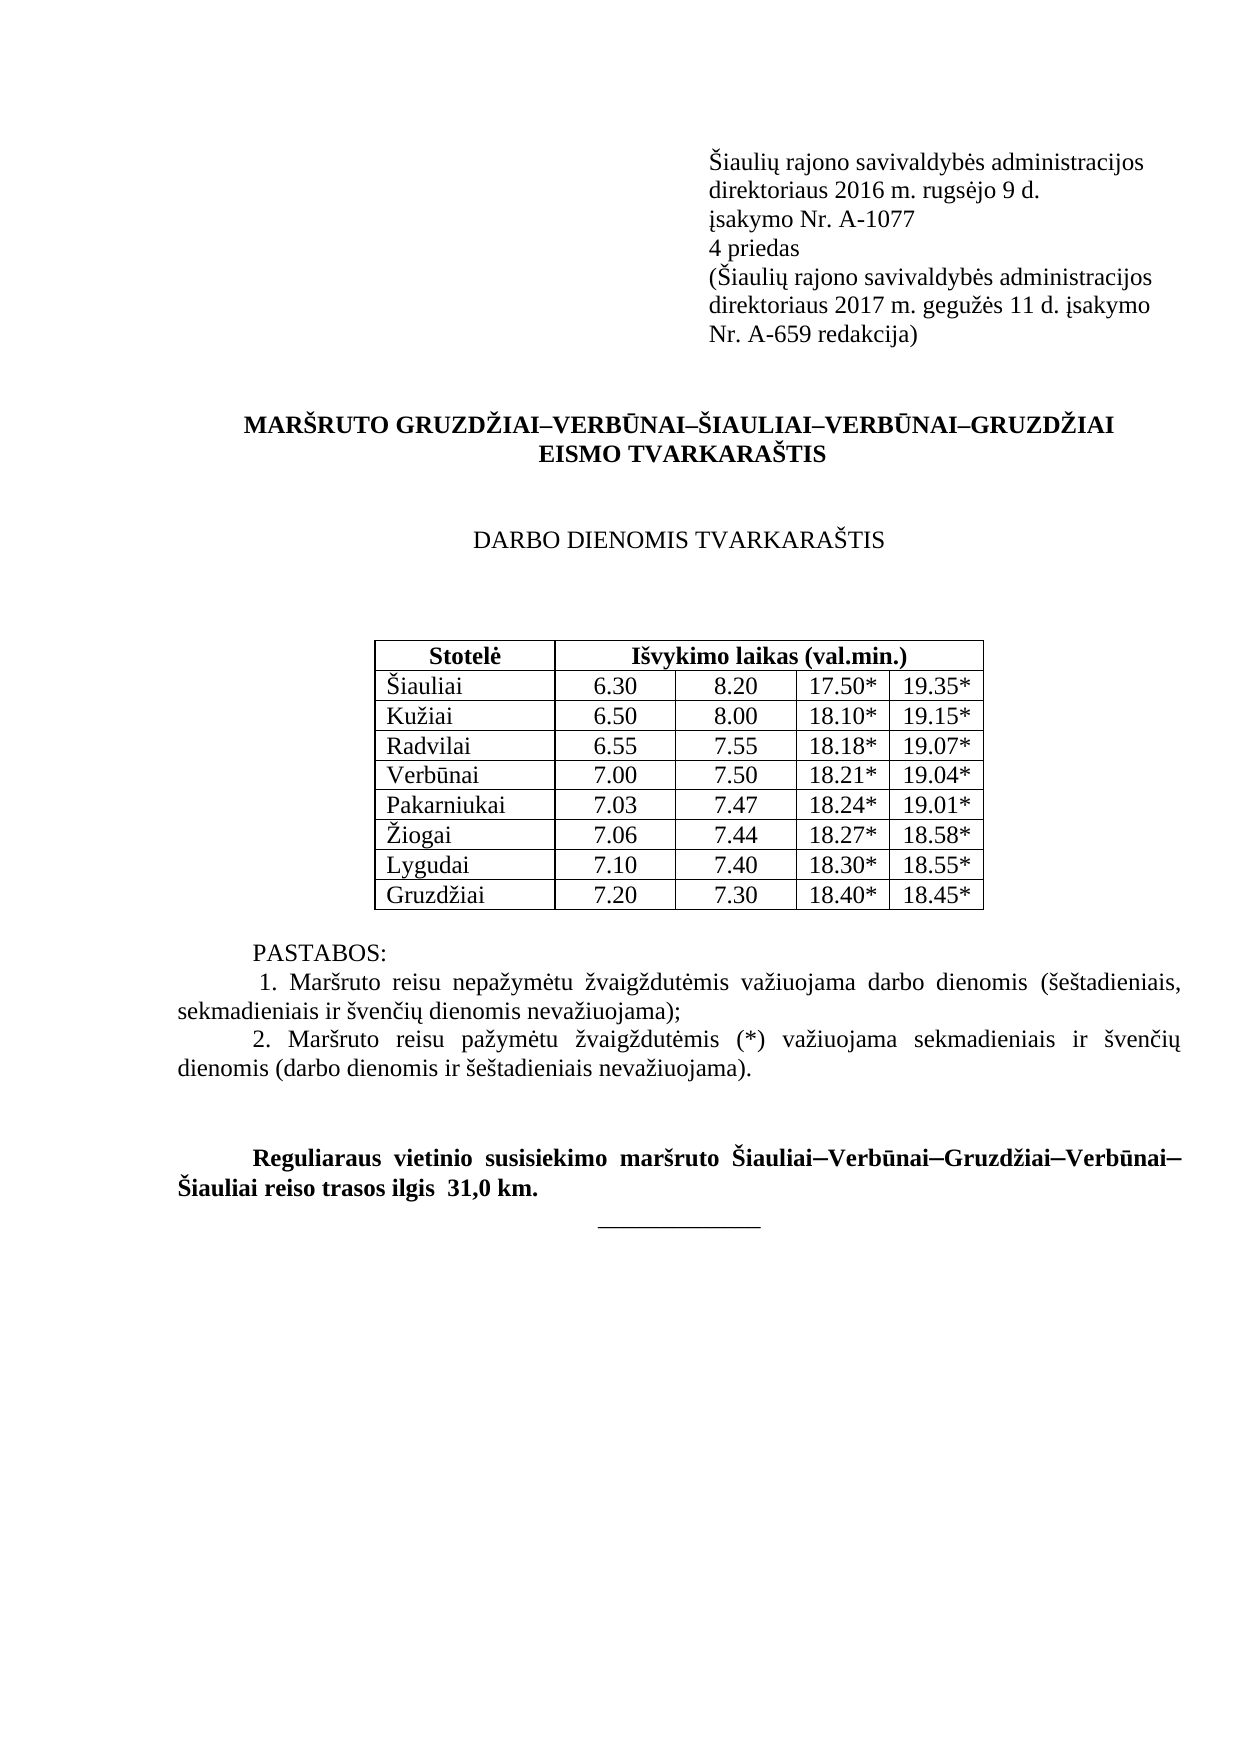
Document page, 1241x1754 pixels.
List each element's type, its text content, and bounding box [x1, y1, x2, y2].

table_cell 18.18* [797, 731, 889, 759]
table_cell 18.30* [797, 850, 889, 879]
table_cell 7.20 [556, 880, 675, 908]
table_cell Lygudai [376, 850, 554, 879]
text MARŠRUTO GRUZDŽIAI–VERBŪNAI–ŠIAULIAI–VERBŪNAI–GRUZDŽIAI [177, 410, 1181, 439]
table_cell 18.55* [890, 850, 983, 879]
table_cell 7.40 [676, 850, 796, 879]
text 4 priedas [709, 233, 1181, 262]
table_cell Kužiai [376, 701, 554, 730]
table_cell 18.58* [890, 820, 983, 849]
text Šiaulių rajono savivaldybės administracijos direktoriaus 2016 m. rugsėjo 9 d. [709, 147, 1181, 204]
table_cell Žiogai [376, 820, 554, 849]
text 1. Maršruto reisu nepažymėtu žvaigždutėmis važiuojama darbo dienomis (šeštadieniais, sekmadieniais ir švenčių dienomis nevažiuojama); [177, 967, 1181, 1024]
table_cell Verbūnai [376, 761, 554, 789]
table_cell 18.40* [797, 880, 889, 908]
text Nr. A-659 redakcija) [709, 319, 1181, 348]
table_header Stotelė [376, 641, 554, 670]
table_cell 18.10* [797, 701, 889, 730]
table_cell 18.27* [797, 820, 889, 849]
table_cell 19.35* [890, 671, 983, 700]
table_cell 7.10 [556, 850, 675, 879]
table_cell 6.55 [556, 731, 675, 759]
table_cell 18.45* [890, 880, 983, 908]
text PASTABOS: [177, 938, 1181, 967]
table_cell 8.20 [676, 671, 796, 700]
table_cell 19.15* [890, 701, 983, 730]
text (Šiaulių rajono savivaldybės administracijos direktoriaus 2017 m. gegužės 11 d. įsakymo [709, 262, 1181, 319]
text _____________ [177, 1202, 1181, 1231]
table_cell Pakarniukai [376, 790, 554, 819]
text EISMO TVARKARAŠTIS [177, 439, 1181, 468]
table_cell 19.01* [890, 790, 983, 819]
table_cell 7.47 [676, 790, 796, 819]
table_cell 17.50* [797, 671, 889, 700]
table_cell 7.30 [676, 880, 796, 908]
table_cell 7.03 [556, 790, 675, 819]
table_header Išvykimo laikas (val.min.) [556, 641, 983, 670]
table_cell 19.07* [890, 731, 983, 759]
table_cell 7.50 [676, 761, 796, 789]
table_cell 7.00 [556, 761, 675, 789]
table_cell 7.55 [676, 731, 796, 759]
text įsakymo Nr. A-1077 [709, 204, 1181, 233]
table_cell 6.50 [556, 701, 675, 730]
table_cell 18.21* [797, 761, 889, 789]
table_cell Gruzdžiai [376, 880, 554, 908]
table_cell Radvilai [376, 731, 554, 759]
table_cell 7.44 [676, 820, 796, 849]
table_cell Šiauliai [376, 671, 554, 700]
text DARBO DIENOMIS TVARKARAŠTIS [177, 525, 1181, 554]
table_cell 19.04* [890, 761, 983, 789]
table_cell 8.00 [676, 701, 796, 730]
table_cell 6.30 [556, 671, 675, 700]
table_cell 18.24* [797, 790, 889, 819]
table_cell 7.06 [556, 820, 675, 849]
text 2. Maršruto reisu pažymėtu žvaigždutėmis (*) važiuojama sekmadieniais ir švenčių dienomis (darbo dienomis ir šeštadieniais nevažiuojama). [177, 1024, 1181, 1082]
text Reguliaraus vietinio susisiekimo maršruto Šiauliai–Verbūnai–Gruzdžiai–Verbūnai–Šiauliai reiso trasos ilgis 31,0 km. [177, 1139, 1181, 1202]
